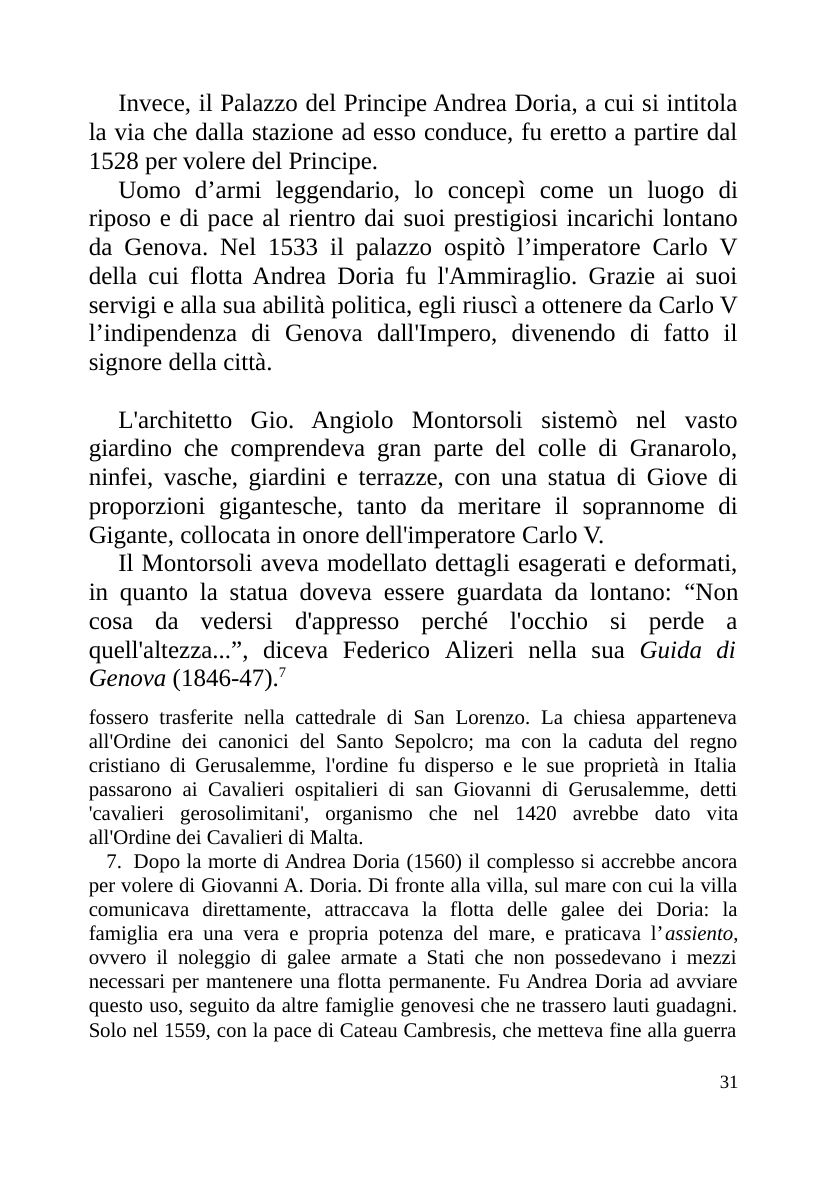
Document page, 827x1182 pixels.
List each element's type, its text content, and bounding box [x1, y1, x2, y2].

text Dopo la morte di Andrea Doria (1560) il complesso si accrebbe ancora per volere di Giovanni A. Doria. Di fronte alla villa, sul mare con cui la villa comunicava direttamente, attraccava la flotta delle galee dei Doria: la famiglia era una vera e propria potenza del mare, e praticava l’assiento, ovvero il noleggio di galee armate a Stati che non possedevano i mezzi necessari per mantenere una flotta permanente. Fu Andrea Doria ad avviare questo uso, seguito da altre famiglie genovesi che ne trassero lauti guadagni. Solo nel 1559, con la pace di Cateau Cambresis, che metteva fine alla guerra [88, 849, 738, 1042]
text Uomo d’armi leggendario, lo concepì come un luogo di riposo e di pace al rientro dai suoi prestigiosi incarichi lontano da Genova. Nel 1533 il palazzo ospitò l’imperatore Carlo V della cui flotta Andrea Doria fu l'Ammiraglio. Grazie ai suoi servigi e alla sua abilità politica, egli riuscì a ottenere da Carlo V l’indipendenza di Genova dall'Impero, divenendo di fatto il signore della città. [88, 175, 738, 376]
text Il Montorsoli aveva modellato dettagli esagerati e deformati, in quanto la statua doveva essere guardata da lontano: “Non cosa da vedersi d'appresso perché l'occhio si perde a quell'altezza...”, diceva Federico Alizeri nella sua Guida di Genova (1846-47). [88, 548, 738, 692]
text fossero trasferite nella cattedrale di San Lorenzo. La chiesa apparteneva all'Ordine dei canonici del Santo Sepolcro; ma con la caduta del regno cristiano di Gerusalemme, l'ordine fu disperso e le sue proprietà in Italia passarono ai Cavalieri ospitalieri di san Giovanni di Gerusalemme, detti 'cavalieri gerosolimitani', organismo che nel 1420 avrebbe dato vita all'Ordine dei Cavalieri di Malta. [88, 705, 738, 849]
text L'architetto Gio. Angiolo Montorsoli sistemò nel vasto giardino che comprendeva gran parte del colle di Granarolo, ninfei, vasche, giardini e terrazze, con una statua di Giove di proporzioni gigantesche, tanto da meritare il soprannome di Gigante, collocata in onore dell'imperatore Carlo V. [88, 405, 738, 548]
text Invece, il Palazzo del Principe Andrea Doria, a cui si intitola la via che dalla stazione ad esso conduce, fu eretto a partire dal 1528 per volere del Principe. [88, 88, 738, 175]
